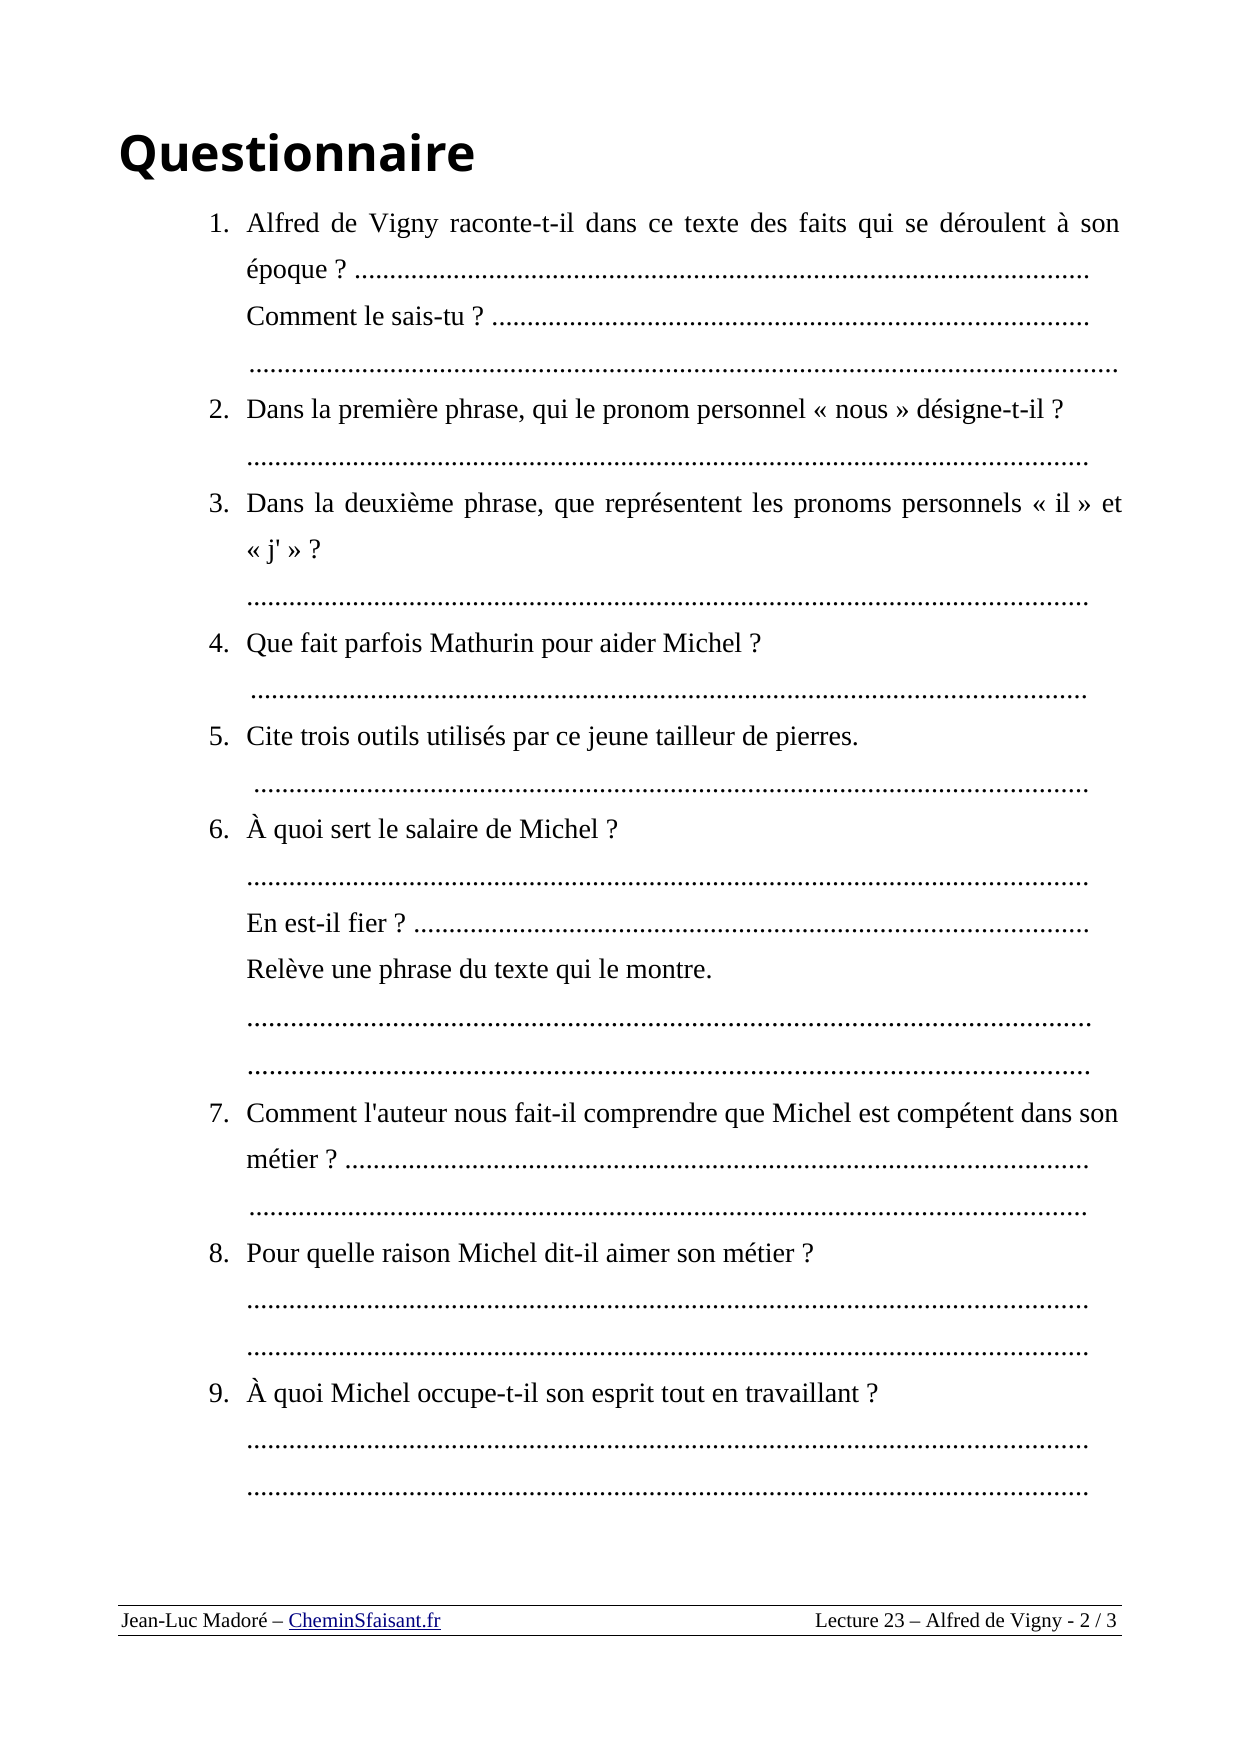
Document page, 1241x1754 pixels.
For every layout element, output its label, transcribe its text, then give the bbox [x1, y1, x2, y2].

list Alfred de Vigny raconte-t-il dans ce texte des faits qui se déroulent à son époque ? [209, 207, 1122, 285]
list À quoi sert le salaire de Michel ? [209, 813, 1122, 845]
list Dans la deuxième phrase, que représentent les pronoms personnels « il » et « j' » ? [209, 487, 1122, 565]
list Comment le sais-tu ? [209, 300, 1122, 331]
list En est-il fier ? [209, 907, 1122, 938]
list Cite trois outils utilisés par ce jeune tailleur de pierres. [209, 720, 1122, 751]
text Questionnaire [118, 118, 1122, 186]
list Comment l'auteur nous fait-il comprendre que Michel est compétent dans son métier ? [209, 1097, 1122, 1175]
list Pour quelle raison Michel dit-il aimer son métier ? [209, 1237, 1122, 1268]
list Relève une phrase du texte qui le montre. [209, 953, 1122, 985]
list Que fait parfois Mathurin pour aider Michel ? [209, 627, 1122, 658]
list À quoi Michel occupe-t-il son esprit tout en travaillant ? [209, 1377, 1122, 1408]
list Dans la première phrase, qui le pronom personnel « nous » désigne-t-il ? [209, 393, 1122, 425]
